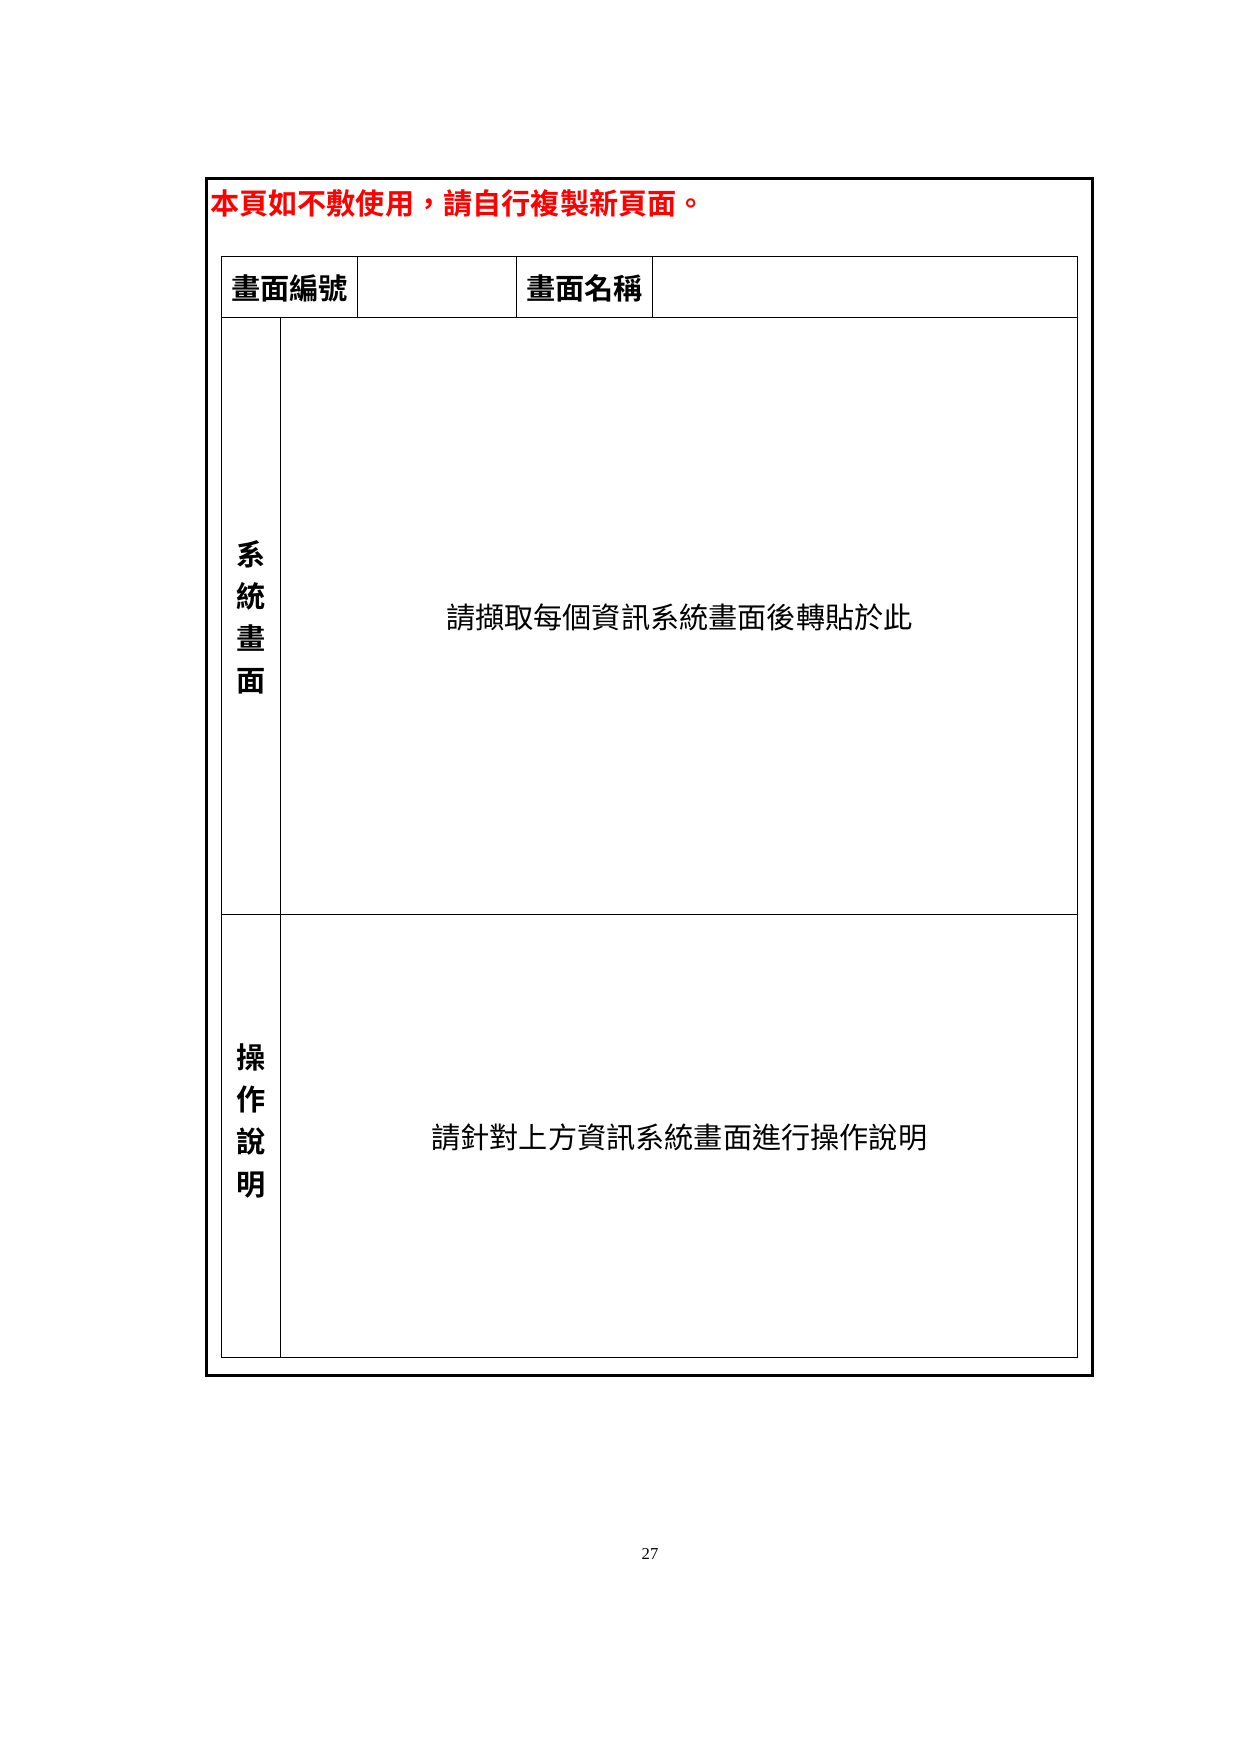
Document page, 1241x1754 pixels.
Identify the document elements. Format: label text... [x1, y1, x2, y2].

table_cell 系 統 畫 面 [222, 318, 280, 655]
table_cell 請擷取每個資訊系統畫面後轉貼於此 [295, 506, 1004, 914]
table_cell 操 作 說 明 [222, 916, 244, 943]
table_header [653, 257, 1077, 317]
table_header 畫面名稱 [517, 257, 652, 317]
table_cell [208, 684, 221, 1036]
table_cell 請擷取每個資訊系統畫面後轉貼於此 [281, 397, 1077, 914]
table_cell 請針對上方資訊系統畫面進行操作說明 [300, 915, 999, 1215]
table_cell 請擷取每個資訊系統畫面後轉貼於此 [281, 318, 1077, 655]
table_cell [1078, 686, 1091, 1035]
table_cell 操 作 說 明 [222, 915, 280, 1139]
table_cell 請擷取每個資訊系統畫面後轉貼於此 [1033, 835, 1077, 872]
table_cell 請針對上方資訊系統畫面進行操作說明 [281, 915, 1077, 1324]
table_cell [208, 1034, 1091, 1374]
table_header 畫面編號 [222, 257, 357, 317]
table_cell 請擷取每個資訊系統畫面後轉貼於此 [281, 648, 314, 685]
table_header [358, 257, 516, 317]
table_cell 操 作 說 明 [222, 1066, 280, 1357]
table_cell 請針對上方資訊系統畫面進行操作說明 [281, 1066, 1077, 1357]
table_cell 系 統 畫 面 [222, 582, 280, 914]
table_cell 本頁如不敷使用，請自行複製新頁面。 [208, 180, 1091, 687]
